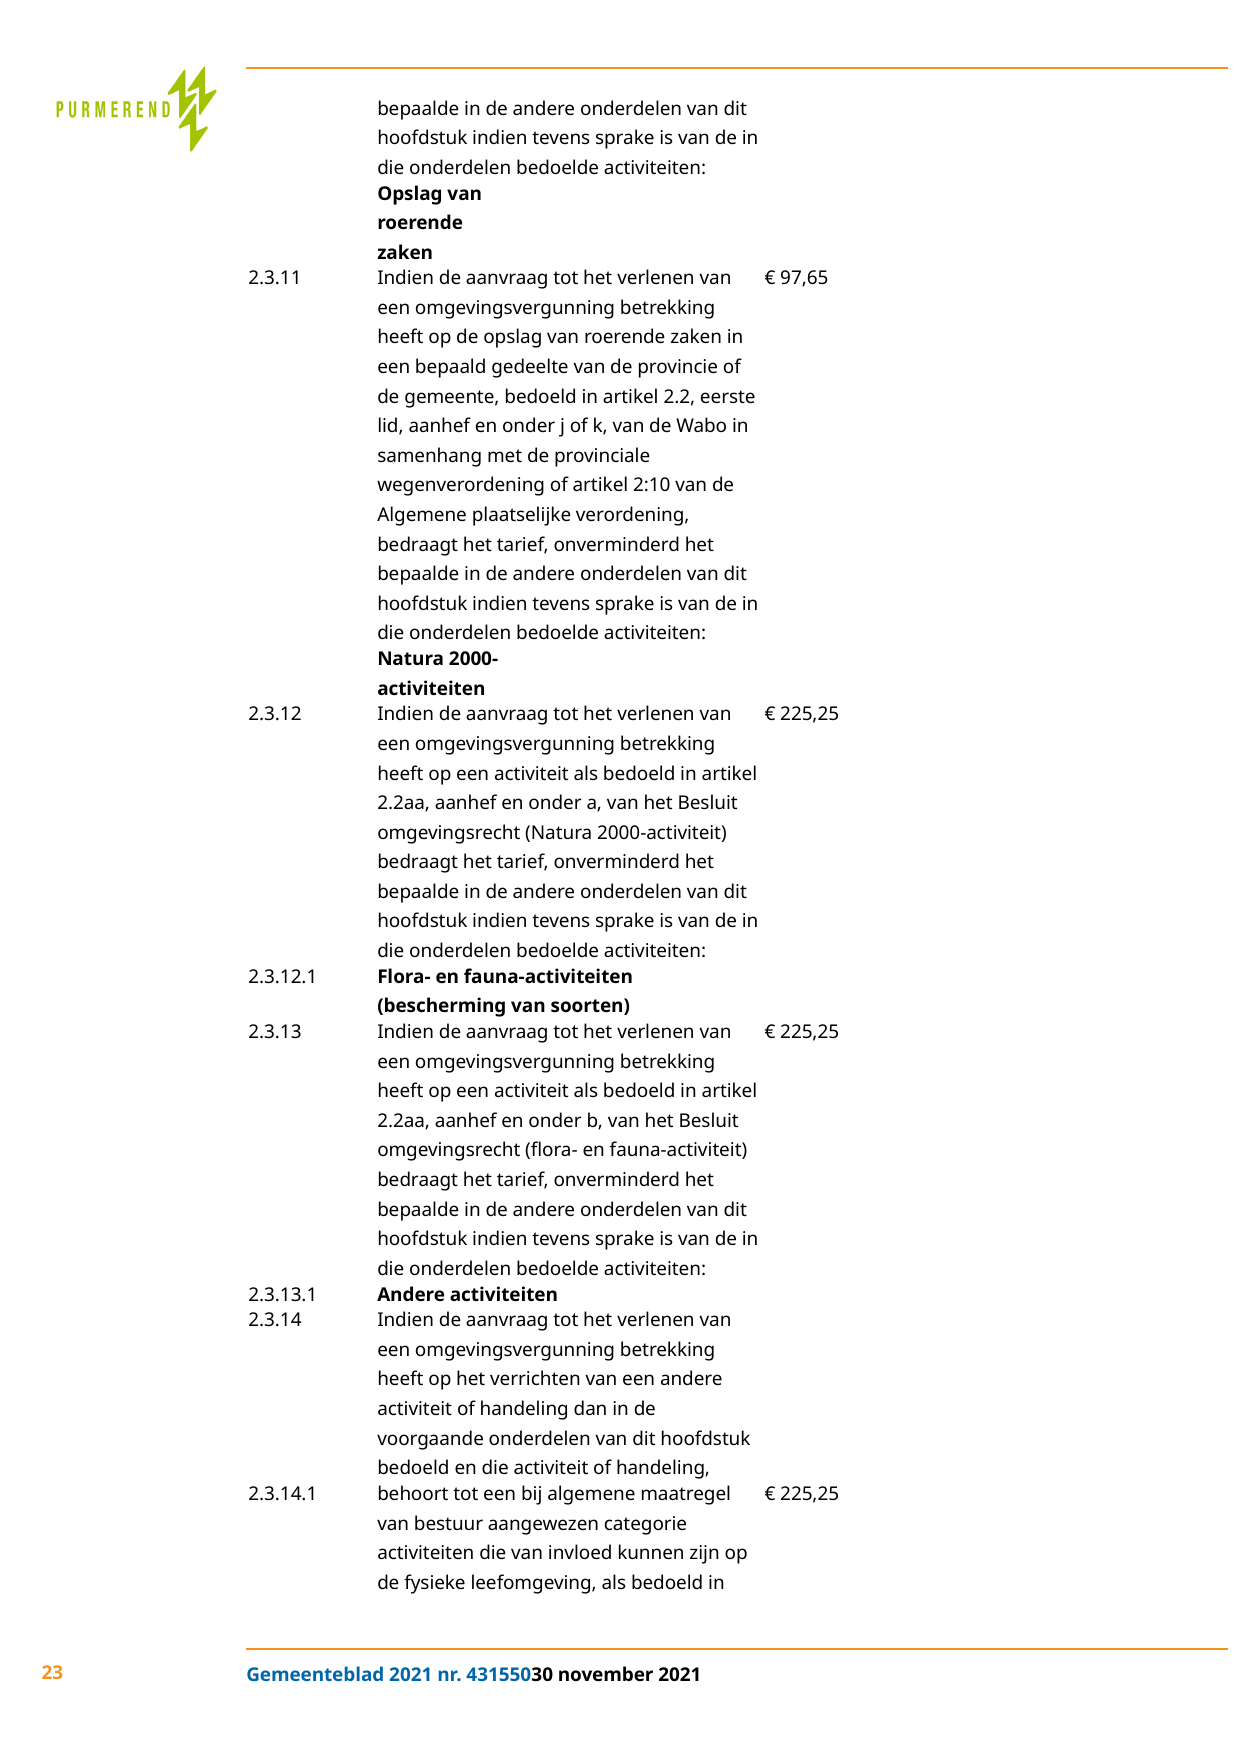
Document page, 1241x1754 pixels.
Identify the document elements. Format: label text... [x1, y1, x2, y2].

table_cell [894, 1480, 1022, 1594]
table_cell behoort tot een bij algemene maatregel van bestuur aangewezen categorie activiteiten die van invloed kunnen zijn op de fysieke leefomgeving, als bedoeld in [377, 1480, 764, 1594]
table_cell [894, 1306, 1022, 1480]
table_cell € 97,65 [764, 265, 893, 645]
table_cell Indien de aanvraag tot het verlenen van een omgevingsvergunning betrekking heeft op de opslag van roerende zaken in een bepaald gedeelte van de provincie of de gemeente, bedoeld in artikel 2.2, eerste lid, aanhef en onder j of k, van de Wabo in samenhang met de provinciale wegenverordening of artikel 2:10 van de Algemene plaatselijke verordening, bedraagt het tarief, onverminderd het bepaalde in de andere onderdelen van dit hoofdstuk indien tevens sprake is van de in die onderdelen bedoelde activiteiten: [377, 265, 764, 645]
picture [41, 47, 231, 172]
table_cell [248, 95, 377, 180]
table_cell [894, 963, 1022, 1018]
table_cell [764, 1281, 893, 1306]
table_cell 2.3.14 [248, 1306, 377, 1480]
table_cell 2.3.13.1 [248, 1281, 377, 1306]
table_cell 2.3.12 [248, 701, 377, 963]
table_cell € 225,25 [764, 1018, 893, 1281]
table_cell € 225,25 [764, 1480, 893, 1594]
table_cell [894, 701, 1022, 963]
table_cell Indien de aanvraag tot het verlenen van een omgevingsvergunning betrekking heeft op het verrichten van een andere activiteit of handeling dan in de voorgaande onderdelen van dit hoofdstuk bedoeld en die activiteit of handeling, [377, 1306, 764, 1480]
table_cell [1023, 645, 1152, 701]
table_cell 2.3.11 [248, 265, 377, 645]
table_cell [894, 645, 1022, 701]
table_cell [506, 645, 635, 701]
table_cell € 225,25 [764, 701, 893, 963]
table_cell Indien de aanvraag tot het verlenen van een omgevingsvergunning betrekking heeft op een activiteit als bedoeld in artikel 2.2aa, aanhef en onder a, van het Besluit omgevingsrecht (Natura 2000-activiteit) bedraagt het tarief, onverminderd het bepaalde in de andere onderdelen van dit hoofdstuk indien tevens sprake is van de in die onderdelen bedoelde activiteiten: [377, 701, 764, 963]
table_cell bepaalde in de andere onderdelen van dit hoofdstuk indien tevens sprake is van de in die onderdelen bedoelde activiteiten: [377, 95, 764, 180]
table_cell [764, 1306, 893, 1480]
table_cell [1023, 1306, 1152, 1480]
table_cell [764, 963, 893, 1018]
table_cell Flora- en fauna-activiteiten (bescherming van soorten) [377, 963, 764, 1018]
table_cell [1023, 1281, 1152, 1306]
table_cell Indien de aanvraag tot het verlenen van een omgevingsvergunning betrekking heeft op een activiteit als bedoeld in artikel 2.2aa, aanhef en onder b, van het Besluit omgevingsrecht (flora- en fauna-activiteit) bedraagt het tarief, onverminderd het bepaalde in de andere onderdelen van dit hoofdstuk indien tevens sprake is van de in die onderdelen bedoelde activiteiten: [377, 1018, 764, 1281]
table_cell [894, 95, 1022, 180]
table_cell [635, 645, 764, 701]
table_cell [1023, 1480, 1152, 1594]
table_cell [1023, 701, 1152, 963]
table_cell 2.3.12.1 [248, 963, 377, 1018]
table_cell [894, 265, 1022, 645]
table_cell Andere activiteiten [377, 1281, 764, 1306]
table_cell [894, 180, 1022, 264]
table_cell [1023, 95, 1152, 180]
table_cell [635, 180, 764, 264]
table_cell 2.3.13 [248, 1018, 377, 1281]
table_cell [764, 95, 893, 180]
table_cell [506, 180, 635, 264]
table_cell [1023, 180, 1152, 264]
table_cell Opslag van roerende zaken [377, 180, 506, 264]
table_cell [248, 645, 377, 701]
table_cell [248, 180, 377, 264]
table_cell [764, 645, 893, 701]
table_cell 2.3.14.1 [248, 1480, 377, 1594]
table_cell [1023, 1018, 1152, 1281]
table_cell [894, 1281, 1022, 1306]
table_cell Natura 2000-activiteiten [377, 645, 506, 701]
table_cell [764, 180, 893, 264]
table_cell [894, 1018, 1022, 1281]
table_cell [1023, 963, 1152, 1018]
table_cell [1023, 265, 1152, 645]
